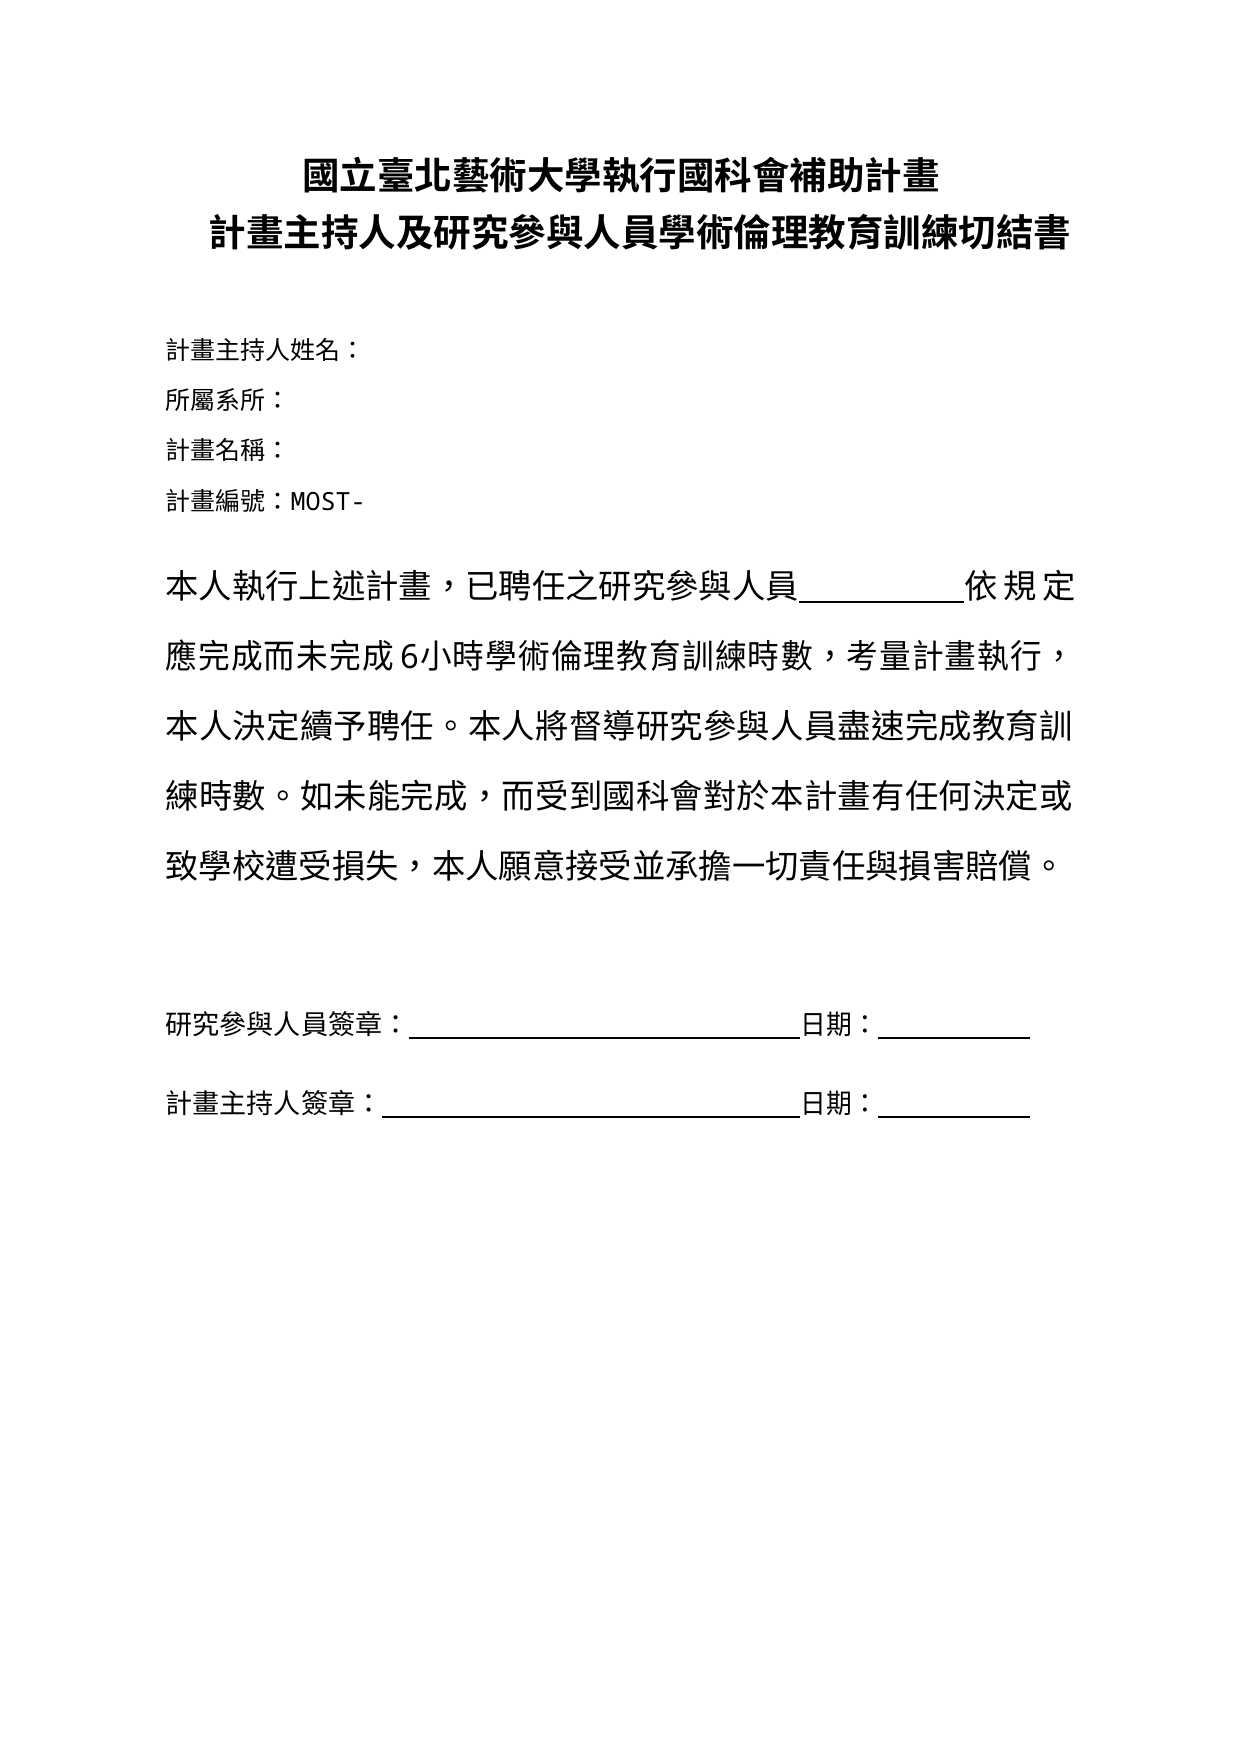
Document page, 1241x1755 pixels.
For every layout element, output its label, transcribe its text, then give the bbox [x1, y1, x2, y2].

text 計畫主持人姓名： [165, 330, 399, 367]
subtitle 計畫主持人及研究參與人員學術倫理教育訓練切結書 [187, 199, 1093, 259]
text 計畫主持人簽章： 日期： [165, 1082, 1093, 1122]
text 計畫名稱： [165, 431, 1093, 467]
subtitle 國立臺北藝術大學執行國科會補助計畫 [187, 150, 1054, 199]
text 本人執行上述計畫，已聘任之研究參與人員 依規定應完成而未完成6小時學術倫理教育訓練時數，考量計畫執行，本人決定續予聘任。本人將督導研究參與人員盡速完成教育訓練時數。如未能完成，而受到國科會對於本計畫有任何決定或致學校遭受損失，本人願意接受並承擔一切責任與損害賠償。 [165, 560, 1076, 888]
text 所屬系所： [165, 380, 399, 417]
text 計畫編號：MOST- [165, 482, 1093, 518]
text 研究參與人員簽章： 日期： [165, 1003, 1093, 1043]
